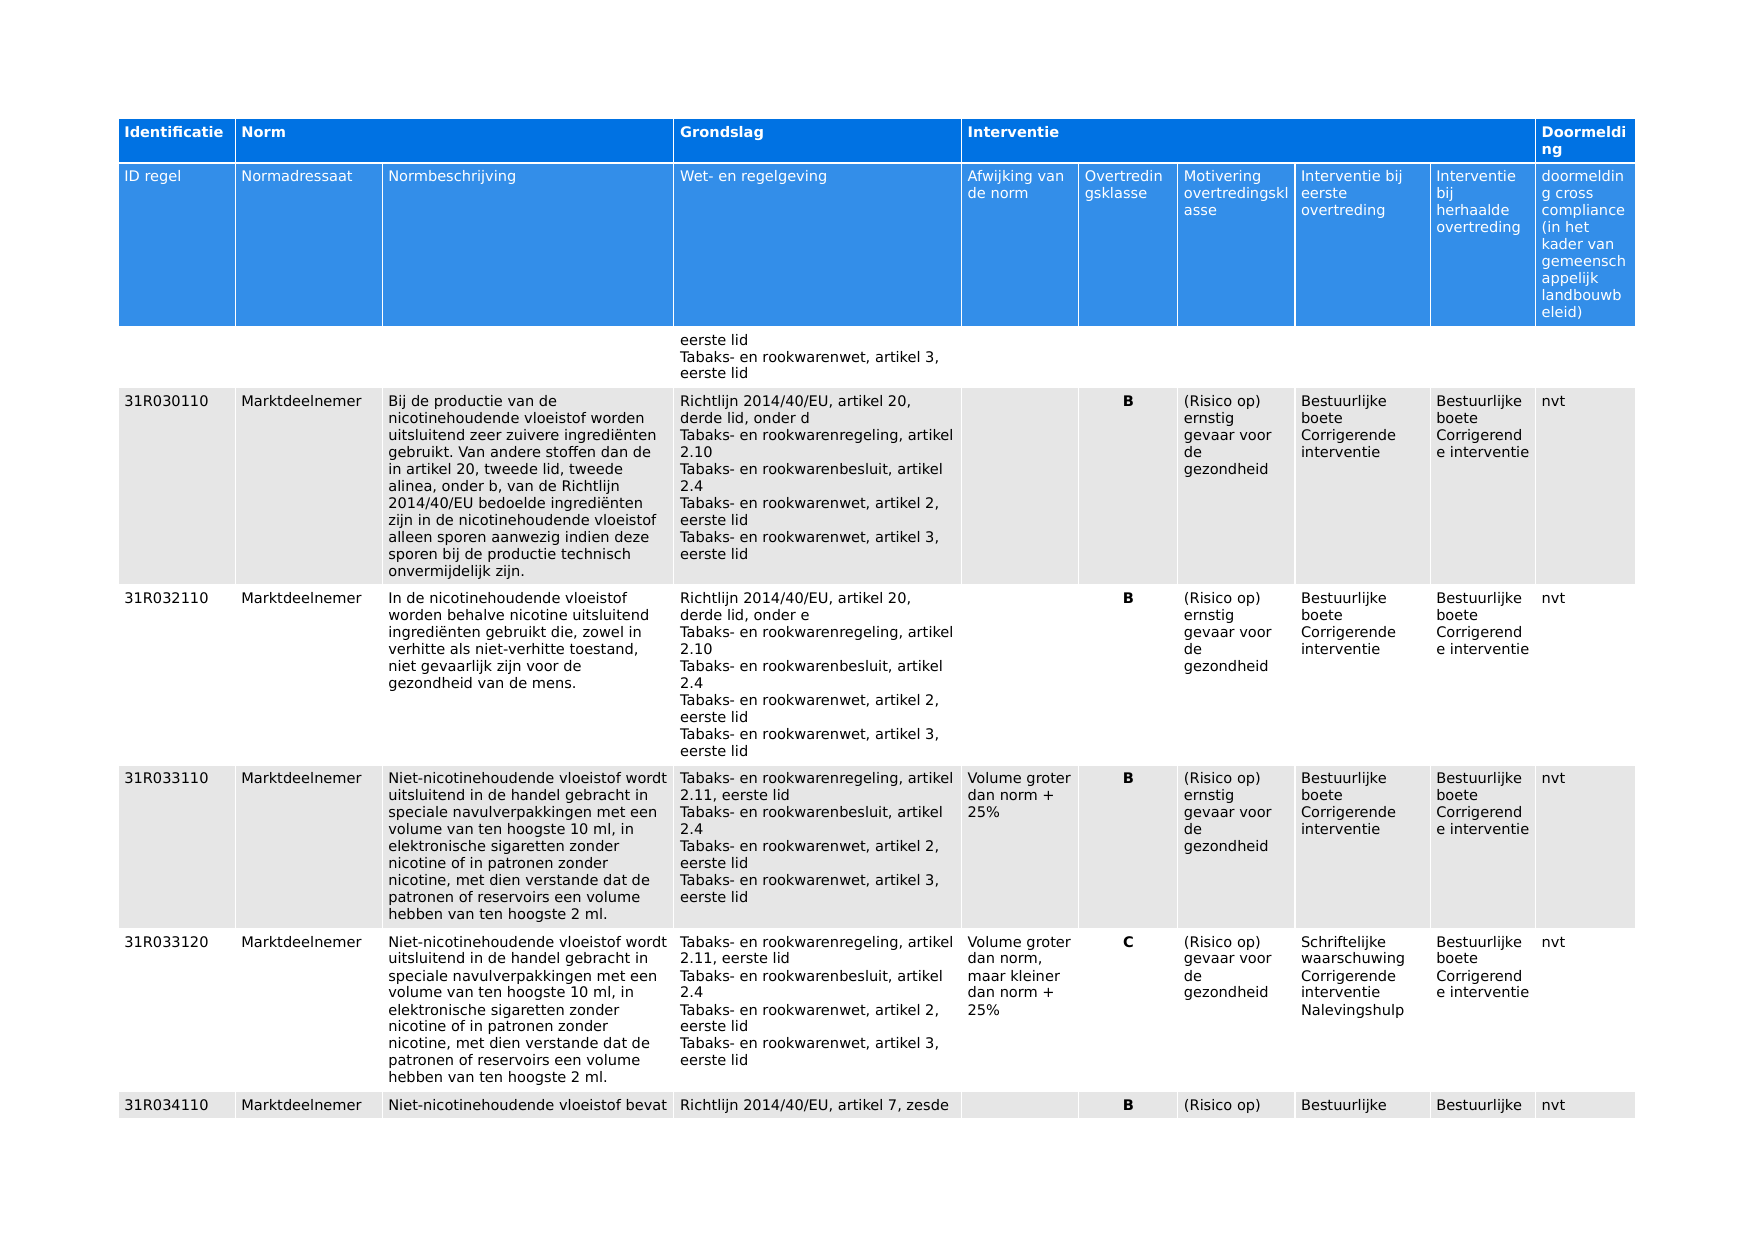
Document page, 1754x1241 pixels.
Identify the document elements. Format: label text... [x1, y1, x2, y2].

table_cell Bestuurlijke boete Corrigerende interventie [1296, 388, 1430, 584]
table_cell B [1079, 388, 1177, 584]
table_cell Volume groter dan norm + 25% [962, 766, 1078, 928]
table_cell Richtlijn 2014/40/EU, artikel 20, derde lid, onder e Tabaks- en rookwarenregeling, artikel 2.10 Tabaks- en rookwarenbesluit, artikel 2.4 Tabaks- en rookwarenwet, artikel 2, eerste lid Tabaks- en rookwarenwet, artikel 3, eerste lid [674, 585, 961, 764]
table_header Identificatie [119, 119, 235, 162]
table_cell 31R032110 [119, 585, 235, 764]
table_cell [119, 327, 235, 387]
table_cell nvt [1536, 929, 1635, 1091]
table_header Norm [236, 119, 673, 162]
table_cell Marktdeelnemer [236, 1092, 382, 1118]
table_cell Schriftelijke waarschuwing Corrigerende interventie Nalevingshulp [1296, 929, 1430, 1091]
table_cell B [1079, 1092, 1177, 1118]
table_cell Bestuurlijke boete Corrigerende interventie [1431, 929, 1535, 1091]
table_cell Marktdeelnemer [236, 766, 382, 928]
table_cell Niet-nicotinehoudende vloeistof bevat [383, 1092, 673, 1118]
table_cell ID regel [119, 164, 235, 326]
table_cell [962, 388, 1078, 584]
table_cell Niet-nicotinehoudende vloeistof wordt uitsluitend in de handel gebracht in speciale navulverpakkingen met een volume van ten hoogste 10 ml, in elektronische sigaretten zonder nicotine of in patronen zonder nicotine, met dien verstande dat de patronen of reservoirs een volume hebben van ten hoogste 2 ml. [383, 929, 673, 1091]
table_cell [1536, 327, 1635, 387]
table_cell 31R033110 [119, 766, 235, 928]
table_header Interventie [962, 119, 1535, 162]
table_cell B [1079, 585, 1177, 764]
table_cell Tabaks- en rookwarenregeling, artikel 2.11, eerste lid Tabaks- en rookwarenbesluit, artikel 2.4 Tabaks- en rookwarenwet, artikel 2, eerste lid Tabaks- en rookwarenwet, artikel 3, eerste lid [674, 929, 961, 1091]
table_cell Interventie bij herhaalde overtreding [1431, 164, 1535, 326]
table_cell 31R034110 [119, 1092, 235, 1118]
table_cell Motivering overtredingsklasse [1178, 164, 1294, 326]
table_cell Niet-nicotinehoudende vloeistof wordt uitsluitend in de handel gebracht in speciale navulverpakkingen met een volume van ten hoogste 10 ml, in elektronische sigaretten zonder nicotine of in patronen zonder nicotine, met dien verstande dat de patronen of reservoirs een volume hebben van ten hoogste 2 ml. [383, 766, 673, 928]
table_cell [1431, 327, 1535, 387]
table_cell (Risico op) [1178, 1092, 1294, 1118]
table_cell Bestuurlijke [1431, 1092, 1535, 1118]
table_cell [962, 1092, 1078, 1118]
table_cell [383, 327, 673, 387]
table_cell [1178, 327, 1294, 387]
table_cell Bij de productie van de nicotinehoudende vloeistof worden uitsluitend zeer zuivere ingrediënten gebruikt. Van andere stoffen dan de in artikel 20, tweede lid, tweede alinea, onder b, van de Richtlijn 2014/40/EU bedoelde ingrediënten zijn in de nicotinehoudende vloeistof alleen sporen aanwezig indien deze sporen bij de productie technisch onvermijdelijk zijn. [383, 388, 673, 584]
table_cell [1296, 327, 1430, 387]
table_cell Marktdeelnemer [236, 585, 382, 764]
table_cell [236, 327, 382, 387]
table_cell Normadressaat [236, 164, 382, 326]
table_cell nvt [1536, 585, 1635, 764]
table_cell [962, 327, 1078, 387]
table_cell Marktdeelnemer [236, 929, 382, 1091]
table_cell eerste lid Tabaks- en rookwarenwet, artikel 3, eerste lid [674, 327, 961, 387]
table_cell 31R033120 [119, 929, 235, 1091]
table_cell Bestuurlijke boete Corrigerende interventie [1296, 766, 1430, 928]
table_cell C [1079, 929, 1177, 1091]
table_cell Richtlijn 2014/40/EU, artikel 20, derde lid, onder d Tabaks- en rookwarenregeling, artikel 2.10 Tabaks- en rookwarenbesluit, artikel 2.4 Tabaks- en rookwarenwet, artikel 2, eerste lid Tabaks- en rookwarenwet, artikel 3, eerste lid [674, 388, 961, 584]
table_cell Interventie bij eerste overtreding [1296, 164, 1430, 326]
table_cell Afwijking van de norm [962, 164, 1078, 326]
table_cell In de nicotinehoudende vloeistof worden behalve nicotine uitsluitend ingrediënten gebruikt die, zowel in verhitte als niet-verhitte toestand, niet gevaarlijk zijn voor de gezondheid van de mens. [383, 585, 673, 764]
table_cell (Risico op) ernstig gevaar voor de gezondheid [1178, 585, 1294, 764]
table_cell Bestuurlijke boete Corrigerende interventie [1431, 766, 1535, 928]
table_cell Volume groter dan norm, maar kleiner dan norm + 25% [962, 929, 1078, 1091]
table_cell Overtredingsklasse [1079, 164, 1177, 326]
table_cell nvt [1536, 388, 1635, 584]
table_cell [962, 585, 1078, 764]
table_cell Bestuurlijke boete Corrigerende interventie [1431, 585, 1535, 764]
table_cell nvt [1536, 766, 1635, 928]
table_cell Tabaks- en rookwarenregeling, artikel 2.11, eerste lid Tabaks- en rookwarenbesluit, artikel 2.4 Tabaks- en rookwarenwet, artikel 2, eerste lid Tabaks- en rookwarenwet, artikel 3, eerste lid [674, 766, 961, 928]
table_cell [1079, 327, 1177, 387]
table_cell (Risico op) ernstig gevaar voor de gezondheid [1178, 766, 1294, 928]
table_cell B [1079, 766, 1177, 928]
table_cell Marktdeelnemer [236, 388, 382, 584]
table_cell Bestuurlijke boete Corrigerende interventie [1296, 585, 1430, 764]
table_header Doormelding [1536, 119, 1635, 162]
table_cell Bestuurlijke [1296, 1092, 1430, 1118]
table_cell (Risico op) gevaar voor de gezondheid [1178, 929, 1294, 1091]
table_cell nvt [1536, 1092, 1635, 1118]
table_cell Bestuurlijke boete Corrigerende interventie [1431, 388, 1535, 584]
table_cell Normbeschrijving [383, 164, 673, 326]
table_header Grondslag [674, 119, 961, 162]
table_cell (Risico op) ernstig gevaar voor de gezondheid [1178, 388, 1294, 584]
table_cell Richtlijn 2014/40/EU, artikel 7, zesde [674, 1092, 961, 1118]
table_cell doormelding cross compliance (in het kader van gemeenschappelijk landbouwbeleid) [1536, 164, 1635, 326]
table_cell Wet- en regelgeving [674, 164, 961, 326]
table_cell 31R030110 [119, 388, 235, 584]
